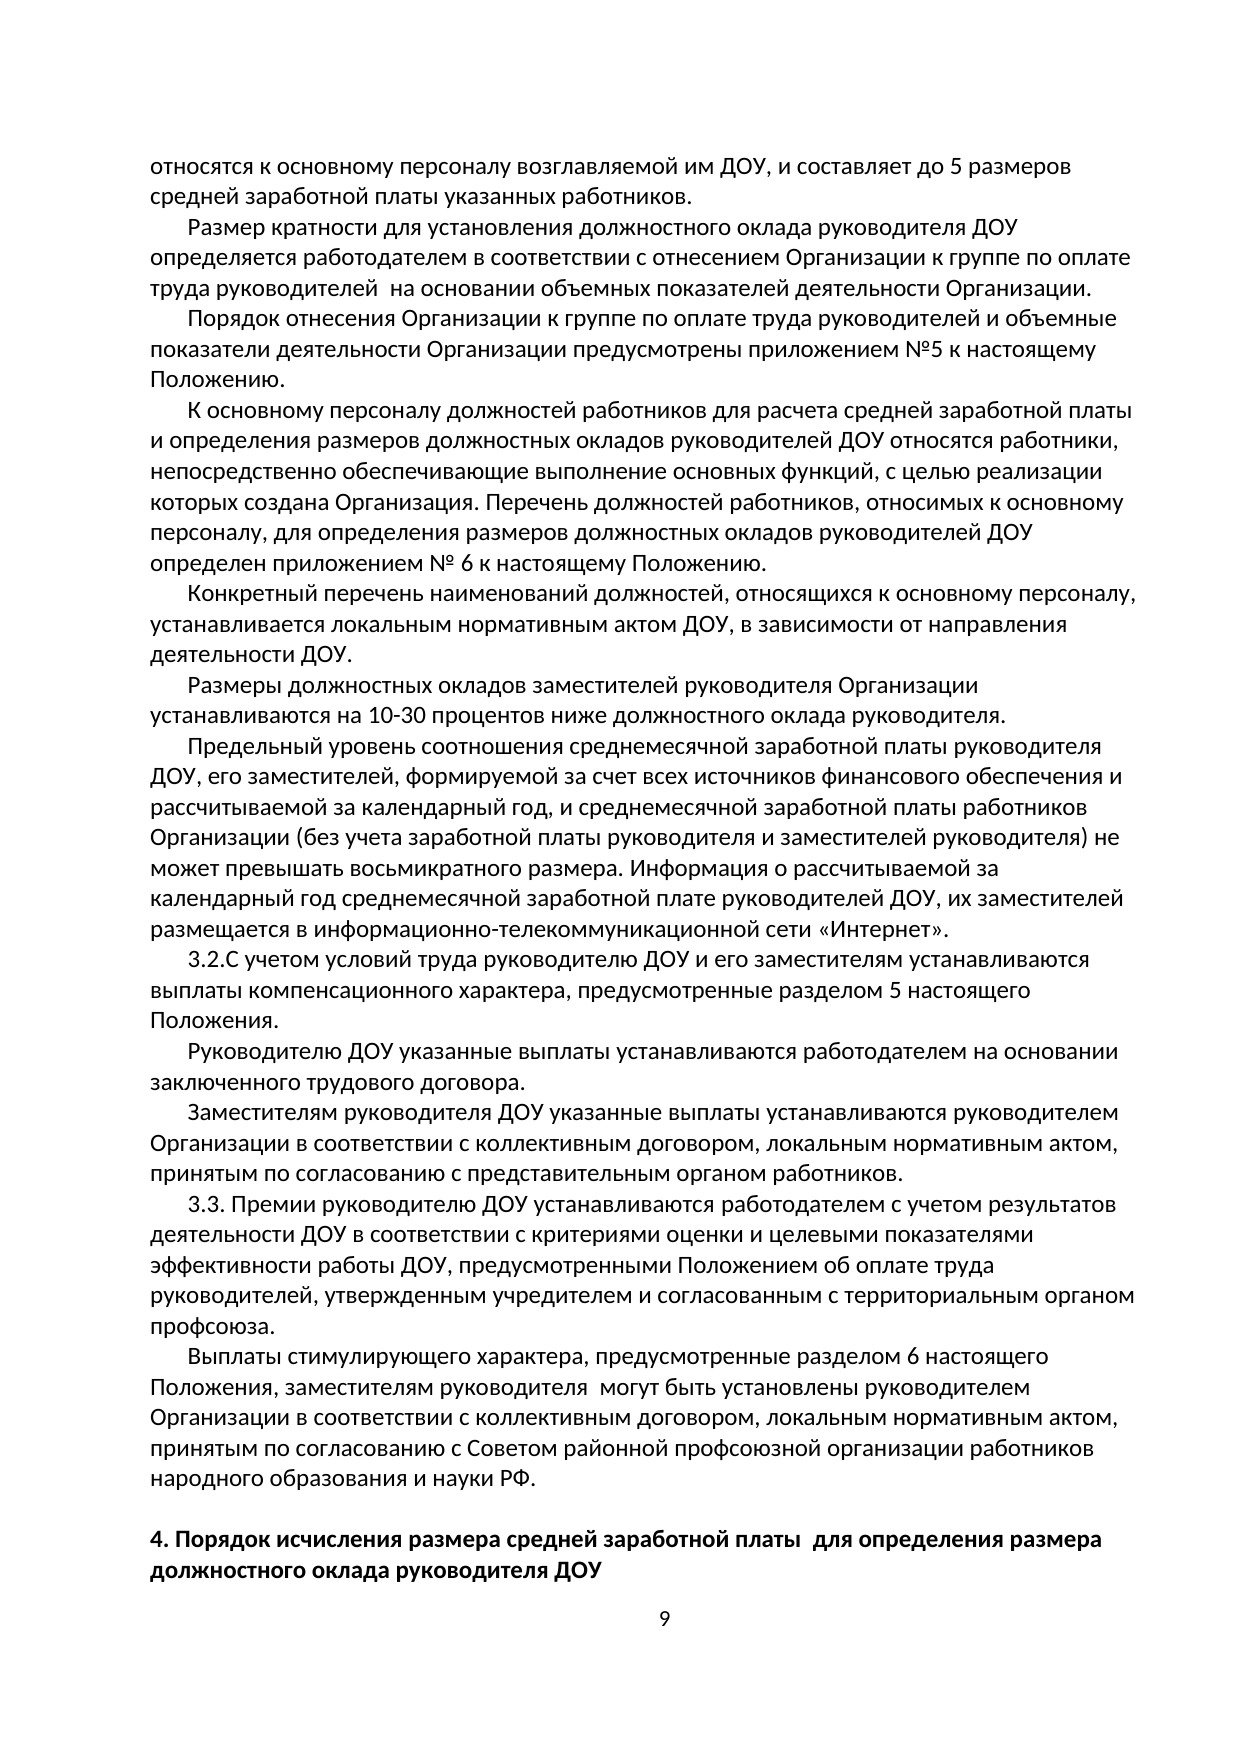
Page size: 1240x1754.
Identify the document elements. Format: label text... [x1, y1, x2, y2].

text Конкретный перечень наименований должностей, относящихся к основному персоналу, устанавливается локальным нормативным актом ДОУ, в зависимости от направления деятельности ДОУ. [150, 577, 1141, 669]
text 3.2.С учетом условий труда руководителю ДОУ и его заместителям устанавливаются выплаты компенсационного характера, предусмотренные разделом 5 настоящего Положения. [150, 943, 1141, 1035]
text Выплаты стимулирующего характера, предусмотренные разделом 6 настоящего Положения, заместителям руководителя могут быть установлены руководителем Организации в соответствии с коллективным договором, локальным нормативным актом, принятым по согласованию с Советом районной профсоюзной организации работников народного образования и науки РФ. [150, 1340, 1141, 1493]
text Размер кратности для установления должностного оклада руководителя ДОУ определяется работодателем в соответствии с отнесением Организации к группе по оплате труда руководителей на основании объемных показателей деятельности Организации. [150, 211, 1141, 303]
text Размеры должностных окладов заместителей руководителя Организации устанавливаются на 10-30 процентов ниже должностного оклада руководителя. [150, 669, 1141, 730]
text Порядок отнесения Организации к группе по оплате труда руководителей и объемные показатели деятельности Организации предусмотрены приложением №5 к настоящему Положению. [150, 303, 1141, 394]
text Заместителям руководителя ДОУ указанные выплаты устанавливаются руководителем Организации в соответствии с коллективным договором, локальным нормативным актом, принятым по согласованию с представительным органом работников. [150, 1096, 1141, 1188]
text относятся к основному персоналу возглавляемой им ДОУ, и составляет до 5 размеров средней заработной платы указанных работников. [150, 150, 1141, 211]
text Предельный уровень соотношения среднемесячной заработной платы руководителя ДОУ, его заместителей, формируемой за счет всех источников финансового обеспечения и рассчитываемой за календарный год, и среднемесячной заработной платы работников Организации (без учета заработной платы руководителя и заместителей руководителя) не может превышать восьмикратного размера. Информация о рассчитываемой за календарный год среднемесячной заработной плате руководителей ДОУ, их заместителей размещается в информационно-телекоммуникационной сети «Интернет». [150, 730, 1141, 943]
text Руководителю ДОУ указанные выплаты устанавливаются работодателем на основании заключенного трудового договора. [150, 1035, 1141, 1096]
text К основному персоналу должностей работников для расчета средней заработной платы и определения размеров должностных окладов руководителей ДОУ относятся работники, непосредственно обеспечивающие выполнение основных функций, с целью реализации которых создана Организация. Перечень должностей работников, относимых к основному персоналу, для определения размеров должностных окладов руководителей ДОУ определен приложением № 6 к настоящему Положению. [150, 394, 1141, 577]
text 4. Порядок исчисления размера средней заработной платы для определения размера должностного оклада руководителя ДОУ [150, 1523, 1141, 1584]
text 3.3. Премии руководителю ДОУ устанавливаются работодателем с учетом результатов деятельности ДОУ в соответствии с критериями оценки и целевыми показателями эффективности работы ДОУ, предусмотренными Положением об оплате труда руководителей, утвержденным учредителем и согласованным с территориальным органом профсоюза. [150, 1188, 1141, 1340]
